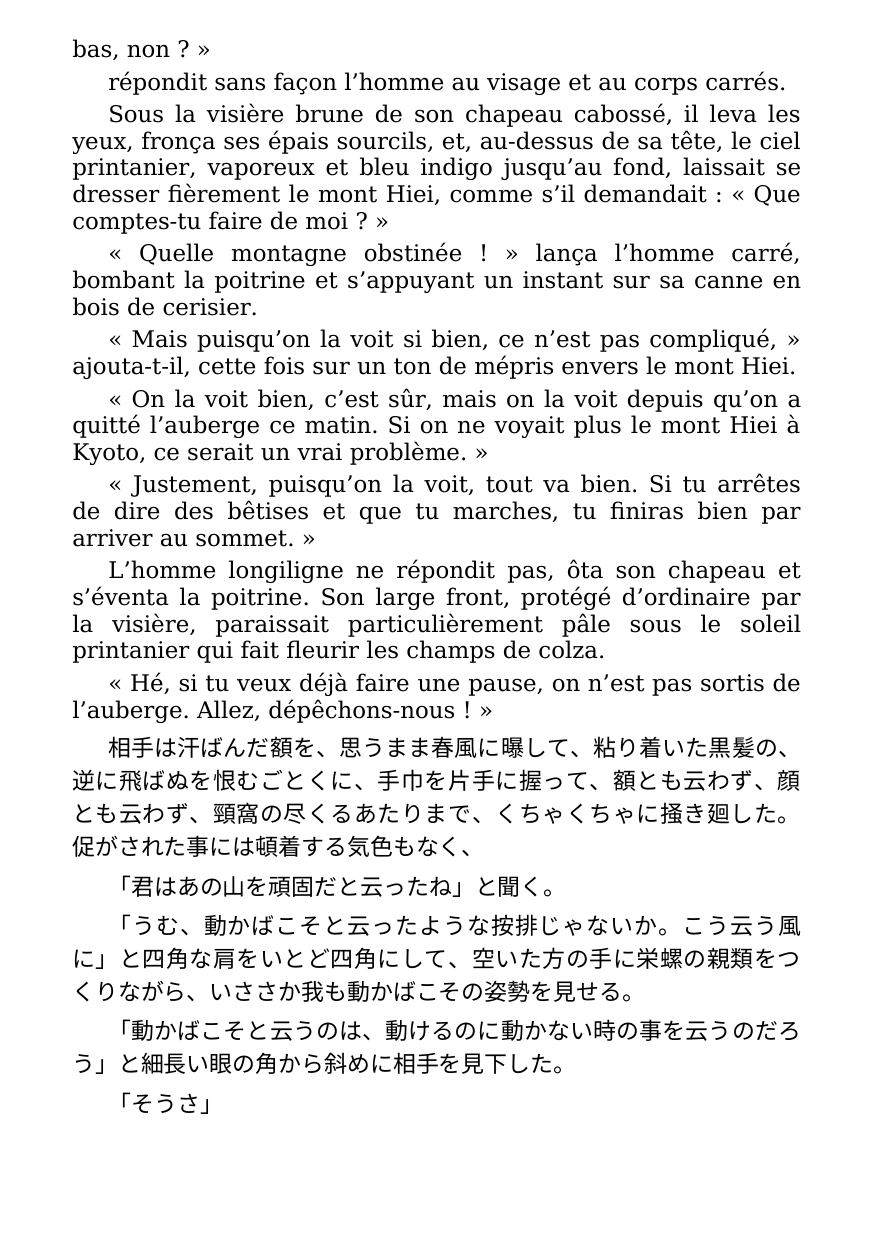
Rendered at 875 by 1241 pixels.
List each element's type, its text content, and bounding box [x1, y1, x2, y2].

text 「君はあの山を頑固だと云ったね」と聞く。 [72, 868, 802, 902]
text bas, non ? » [72, 36, 802, 63]
text « Quelle montagne obstinée ! » lança l’homme carré, bombant la poitrine et s’appuyant un instant sur sa canne en bois de cerisier. [72, 241, 802, 321]
text 「そうさ」 [72, 1086, 802, 1119]
text répondit sans façon l’homme au visage et au corps carrés. [72, 69, 802, 95]
text « Hé, si tu veux déjà faire une pause, on n’est pas sortis de l’auberge. Allez, dépêchons-nous ! » [72, 670, 802, 723]
text 相手は汗ばんだ額を、思うまま春風に曝して、粘り着いた黒髪の、逆に飛ばぬを恨むごとくに、手巾を片手に握って、額とも云わず、顔とも云わず、頸窩の尽くるあたりまで、くちゃくちゃに掻き廻した。促がされた事には頓着する気色もなく、 [72, 729, 802, 862]
text 「うむ、動かばこそと云ったような按排じゃないか。こう云う風に」と四角な肩をいとど四角にして、空いた方の手に栄螺の親類をつくりながら、いささか我も動かばこその姿勢を見せる。 [72, 907, 802, 1007]
text Sous la visière brune de son chapeau cabossé, il leva les yeux, fronça ses épais sourcils, et, au-dessus de sa tête, le ciel printanier, vaporeux et bleu indigo jusqu’au fond, laissait se dresser fièrement le mont Hiei, comme s’il demandait : « Que comptes-tu faire de moi ? » [72, 101, 802, 234]
text « On la voit bien, c’est sûr, mais on la voit depuis qu’on a quitté l’auberge ce matin. Si on ne voyait plus le mont Hiei à Kyoto, ce serait un vrai problème. » [72, 386, 802, 466]
text 「動かばこそと云うのは、動けるのに動かない時の事を云うのだろう」と細長い眼の角から斜めに相手を見下した。 [72, 1013, 802, 1079]
text « Mais puisqu’on la voit si bien, ce n’est pas compliqué, » ajouta-t-il, cette fois sur un ton de mépris envers le mont Hiei. [72, 326, 802, 380]
text L’homme longiligne ne répondit pas, ôta son chapeau et s’éventa la poitrine. Son large front, protégé d’ordinaire par la visière, paraissait particulièrement pâle sous le soleil printanier qui fait fleurir les champs de colza. [72, 558, 802, 664]
text « Justement, puisqu’on la voit, tout va bien. Si tu arrêtes de dire des bêtises et que tu marches, tu finiras bien par arriver au sommet. » [72, 472, 802, 552]
